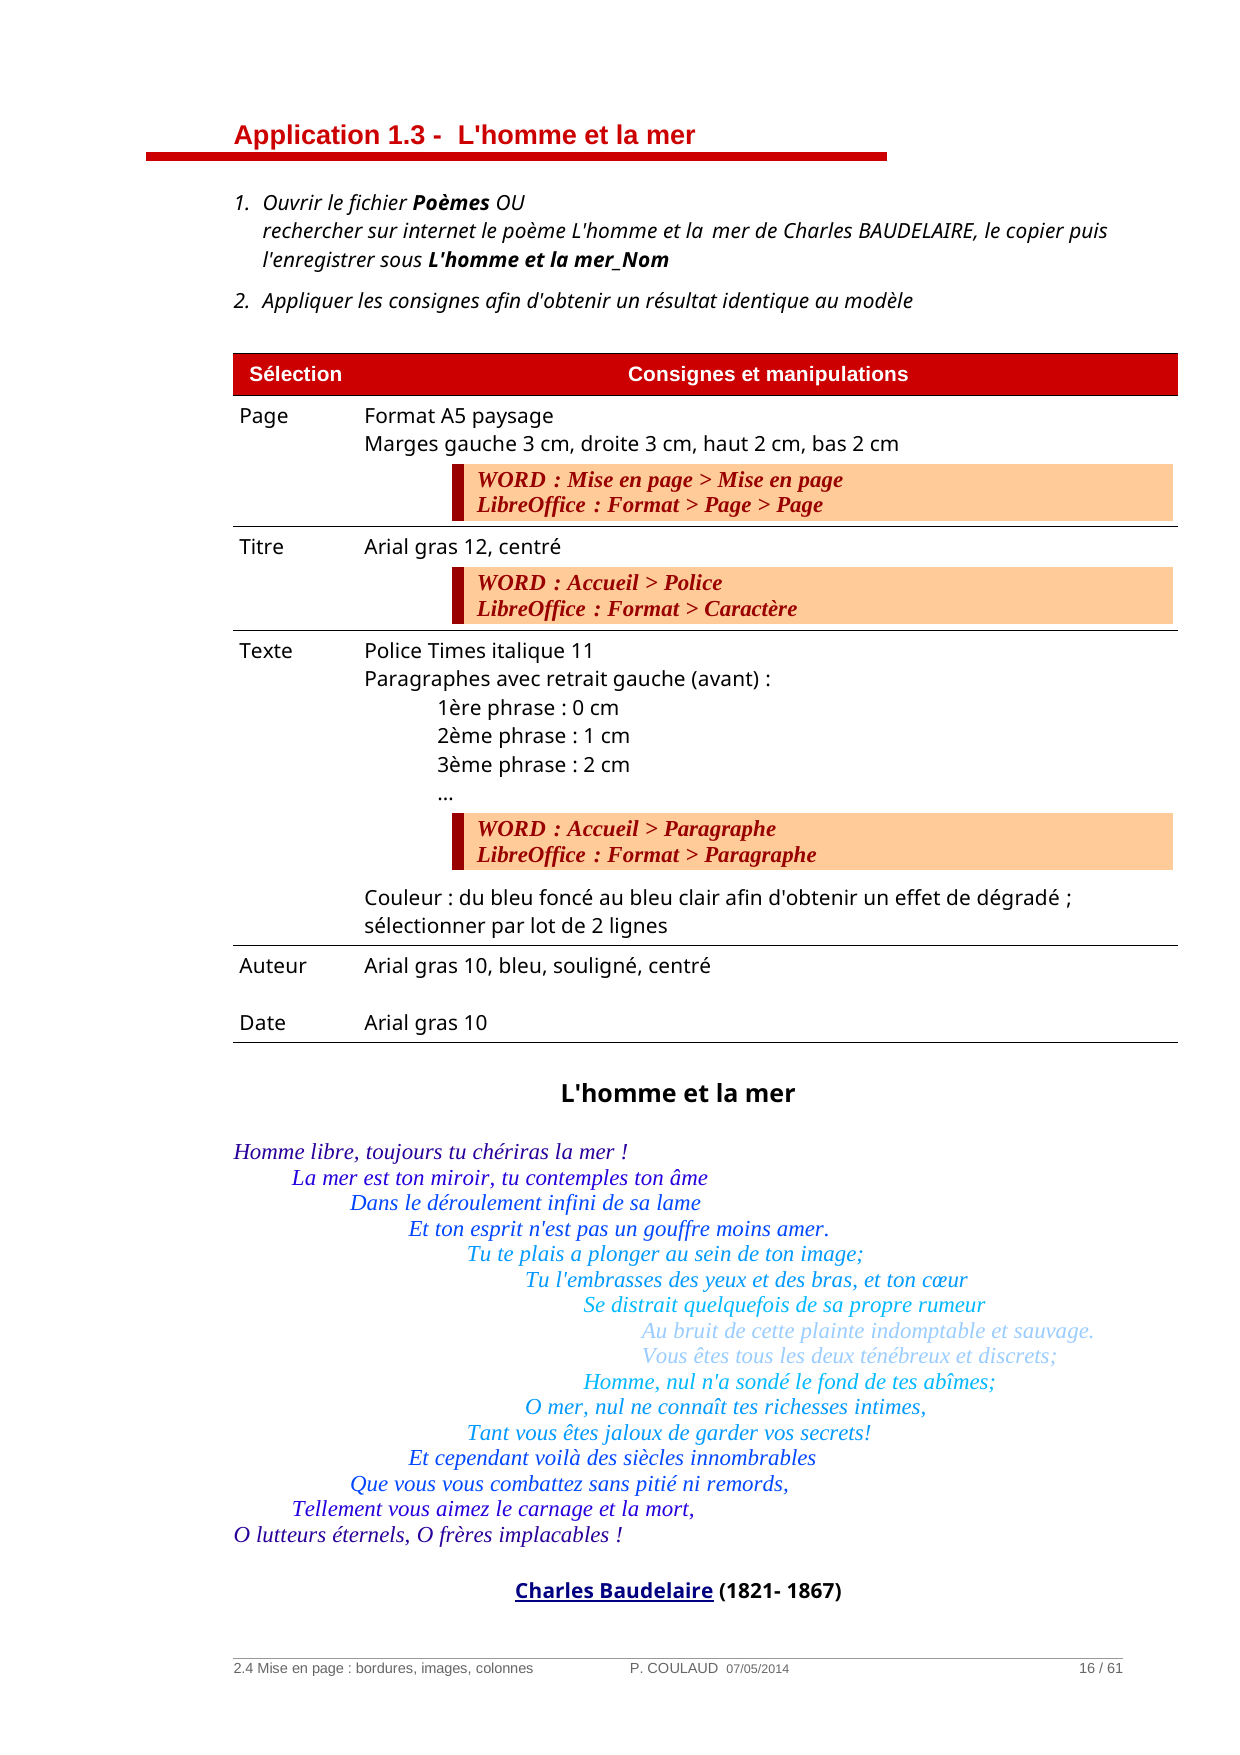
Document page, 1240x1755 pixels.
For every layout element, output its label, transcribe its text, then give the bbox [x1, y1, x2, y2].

text Et ton esprit n'est pas un gouffre moins amer. [408, 1216, 1123, 1241]
text Charles Baudelaire (1821- 1867) [233, 1576, 1123, 1604]
text Homme, nul n'a sondé le fond de tes abîmes; [583, 1369, 1123, 1394]
table_cell Page [233, 396, 358, 526]
table_cell Format A5 paysage Marges gauche 3 cm, droite 3 cm, haut 2 cm, bas 2 cm WORD : Mise en page > Mise en page LibreOffice : Format > Page > Page [358, 396, 1178, 526]
text Tellement vous aimez le carnage et la mort, [292, 1496, 1123, 1522]
text O mer, nul ne connaît tes richesses intimes, [525, 1394, 1123, 1420]
list Appliquer les consignes afin d'obtenir un résultat identique au modèle [233, 286, 1123, 314]
table_cell Arial gras 12, centré WORD : Accueil > Police LibreOffice : Format > Caractère [358, 527, 1178, 630]
text Au bruit de cette plainte indomptable et sauvage. [642, 1318, 1123, 1343]
table_cell Police Times italique 11 Paragraphes avec retrait gauche (avant) : 1ère phrase : 0 cm 2ème phrase : 1 cm 3ème phrase : 2 cm … WORD : Accueil > Paragraphe LibreOffice : Format > Paragraphe Couleur : du bleu foncé au bleu clair afin d'obtenir un effet de dégradé ; sélectionner par lot de 2 lignes [358, 631, 1178, 945]
text Que vous vous combattez sans pitié ni remords, [350, 1471, 1123, 1496]
text O lutteurs éternels, O frères implacables ! [233, 1522, 1123, 1547]
text Se distrait quelquefois de sa propre rumeur [583, 1292, 1123, 1318]
text Dans le déroulement infini de sa lame [350, 1190, 1123, 1216]
text Tu te plais a plonger au sein de ton image; [467, 1241, 1123, 1267]
text L'homme et la mer [233, 1076, 1123, 1110]
text Tu l'embrasses des yeux et des bras, et ton cœur [525, 1267, 1123, 1292]
text Vous êtes tous les deux ténébreux et discrets; [642, 1343, 1123, 1369]
table_cell Auteur Date [233, 946, 358, 1042]
text Homme libre, toujours tu chériras la mer ! [233, 1139, 1123, 1164]
list Ouvrir le fichier Poèmes OU rechercher sur internet le poème L'homme et la mer de Charles BAUDELAIRE, le copier puis l'enregistrer sous L'homme et la mer_Nom [233, 188, 1123, 273]
table_cell Titre [233, 527, 358, 630]
text La mer est ton miroir, tu contemples ton âme [292, 1164, 1123, 1190]
text Tant vous êtes jaloux de garder vos secrets! [467, 1420, 1123, 1445]
text Et cependant voilà des siècles innombrables [408, 1445, 1123, 1471]
table_cell Texte [233, 631, 358, 945]
subtitle L'homme et la mer [146, 117, 887, 152]
table_cell Arial gras 10, bleu, souligné, centré Arial gras 10 [358, 946, 1178, 1042]
